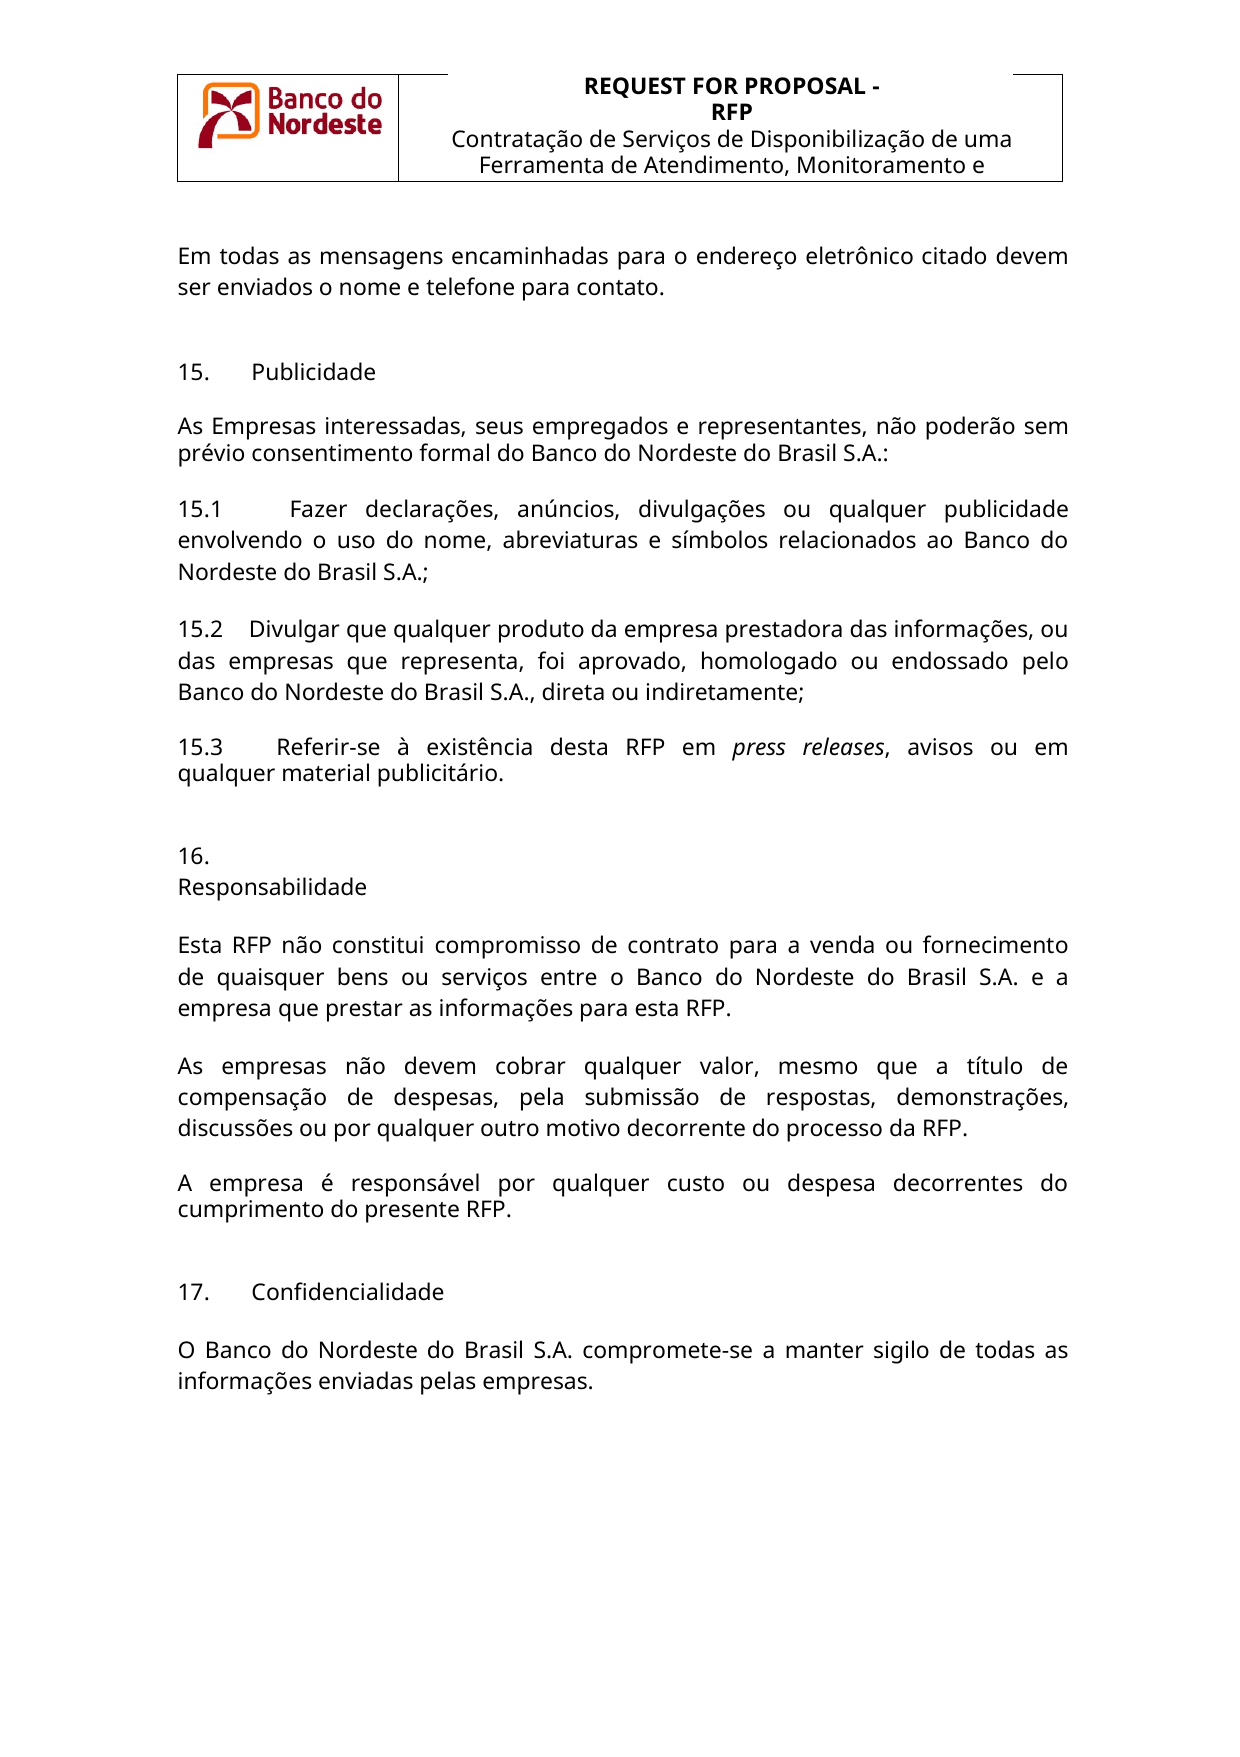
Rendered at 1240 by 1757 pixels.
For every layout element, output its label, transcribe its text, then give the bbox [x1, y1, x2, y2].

text Esta RFP não constitui compromisso de contrato para a venda ou fornecimento de quaisquer bens ou serviços entre o Banco do Nordeste do Brasil S.A. e a empresa que prestar as informações para esta RFP. [177, 929, 1069, 1023]
text O Banco do Nordeste do Brasil S.A. compromete-se a manter sigilo de todas as informações enviadas pelas empresas. [177, 1334, 1069, 1397]
text 15.1 Fazer declarações, anúncios, divulgações ou qualquer publicidade envolvendo o uso do nome, abreviaturas e símbolos relacionados ao Banco do Nordeste do Brasil S.A.; [177, 493, 1069, 587]
text 15. Publicidade [177, 355, 383, 387]
text 16. Responsabilidade [177, 840, 440, 902]
text Em todas as mensagens encaminhadas para o endereço eletrônico citado devem ser enviados o nome e telefone para contato. [177, 240, 1069, 302]
text 15.2 Divulgar que qualquer produto da empresa prestadora das informações, ou das empresas que representa, foi aprovado, homologado ou endossado pelo Banco do Nordeste do Brasil S.A., direta ou indiretamente; [177, 613, 1069, 707]
text As Empresas interessadas, seus empregados e representantes, não poderão sem prévio consentimento formal do Banco do Nordeste do Brasil S.A.: [177, 414, 1069, 467]
text 17. Confidencialidade [177, 1276, 448, 1307]
text A empresa é responsável por qualquer custo ou despesa decorrentes do cumprimento do presente RFP. [177, 1170, 1068, 1223]
text 15.3 Referir-se à existência desta RFP em press releases, avisos ou em qualquer material publicitário. [177, 734, 1069, 787]
text As empresas não devem cobrar qualquer valor, mesmo que a título de compensação de despesas, pela submissão de respostas, demonstrações, discussões ou por qualquer outro motivo decorrente do processo da RFP. [177, 1049, 1069, 1143]
